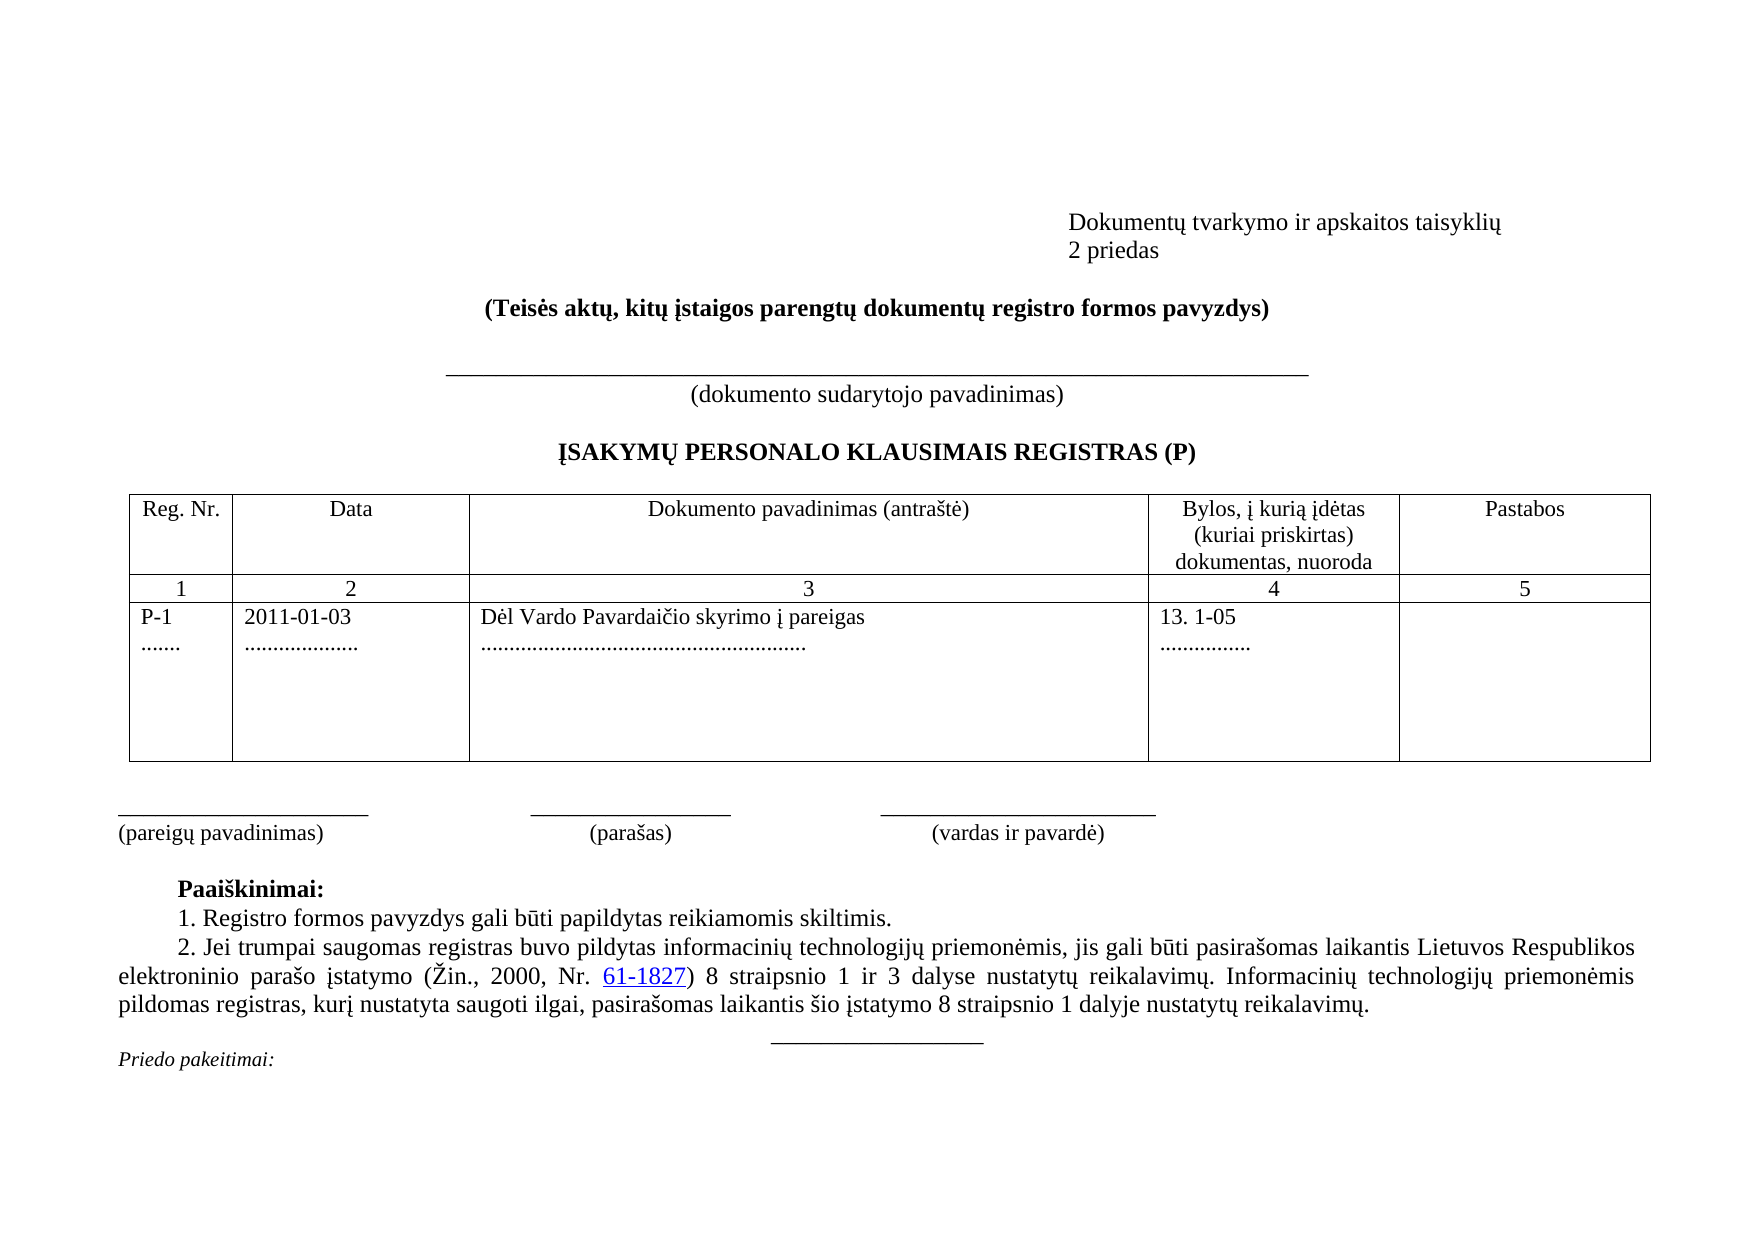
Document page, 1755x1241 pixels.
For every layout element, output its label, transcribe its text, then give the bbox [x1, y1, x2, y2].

table_cell 4 [1149, 575, 1399, 602]
table_cell 3 [470, 575, 1148, 602]
text _____________________________________________________________________ [118, 350, 1636, 379]
text (Teisės aktų, kitų įstaigos parengtų dokumentų registro formos pavyzdys) [118, 293, 1636, 322]
table_cell 13. 1-05 ................ [1149, 603, 1399, 761]
table_cell [1400, 603, 1650, 761]
table_header Pastabos [1400, 495, 1650, 574]
table_header Dokumento pavadinimas (antraštė) [470, 495, 1148, 574]
table_cell 5 [1400, 575, 1650, 602]
text 2 priedas [1068, 235, 1636, 264]
text ĮSAKYMŲ PERSONALO KLAUSIMAIS REGISTRAS (P) [118, 437, 1636, 465]
text Priedo pakeitimai: [118, 1047, 1636, 1071]
text (dokumento sudarytojo pavadinimas) [118, 379, 1636, 408]
table_cell 2011-01-03 .................... [233, 603, 469, 761]
text Dokumentų tvarkymo ir apskaitos taisyklių [1068, 207, 1636, 235]
text 1. Registro formos pavyzdys gali būti papildytas reikiamomis skiltimis. [118, 903, 1636, 932]
table_cell 2 [233, 575, 469, 602]
table_cell Dėl Vardo Pavardaičio skyrimo į pareigas ......................................................... [470, 603, 1148, 761]
text Paaiškinimai: [118, 874, 1636, 903]
text _________________ [118, 1018, 1636, 1047]
text 2. Jei trumpai saugomas registras buvo pildytas informacinių technologijų priemonėmis, jis gali būti pasirašomas laikantis Lietuvos Respublikos elektroninio parašo įstatymo (Žin., 2000, Nr. 61-1827) 8 straipsnio 1 ir 3 dalyse nustatytų reikalavimų. Informacinių technologijų priemonėmis pildomas registras, kurį nustatyta saugoti ilgai, pasirašomas laikantis šio įstatymo 8 straipsnio 1 dalyje nustatytų reikalavimų. [118, 932, 1636, 1018]
table_header Bylos, į kurią įdėtas (kuriai priskirtas) dokumentas, nuoroda [1149, 495, 1399, 574]
table_cell P-1 ....... [130, 603, 232, 761]
table_header Data [233, 495, 469, 574]
table_header Reg. Nr. [130, 495, 232, 574]
text (pareigų pavadinimas) (parašas) (vardas ir pavardė) [118, 819, 1636, 846]
text ____________________ ________________ ______________________ [118, 791, 1636, 819]
table_cell 1 [130, 575, 232, 602]
